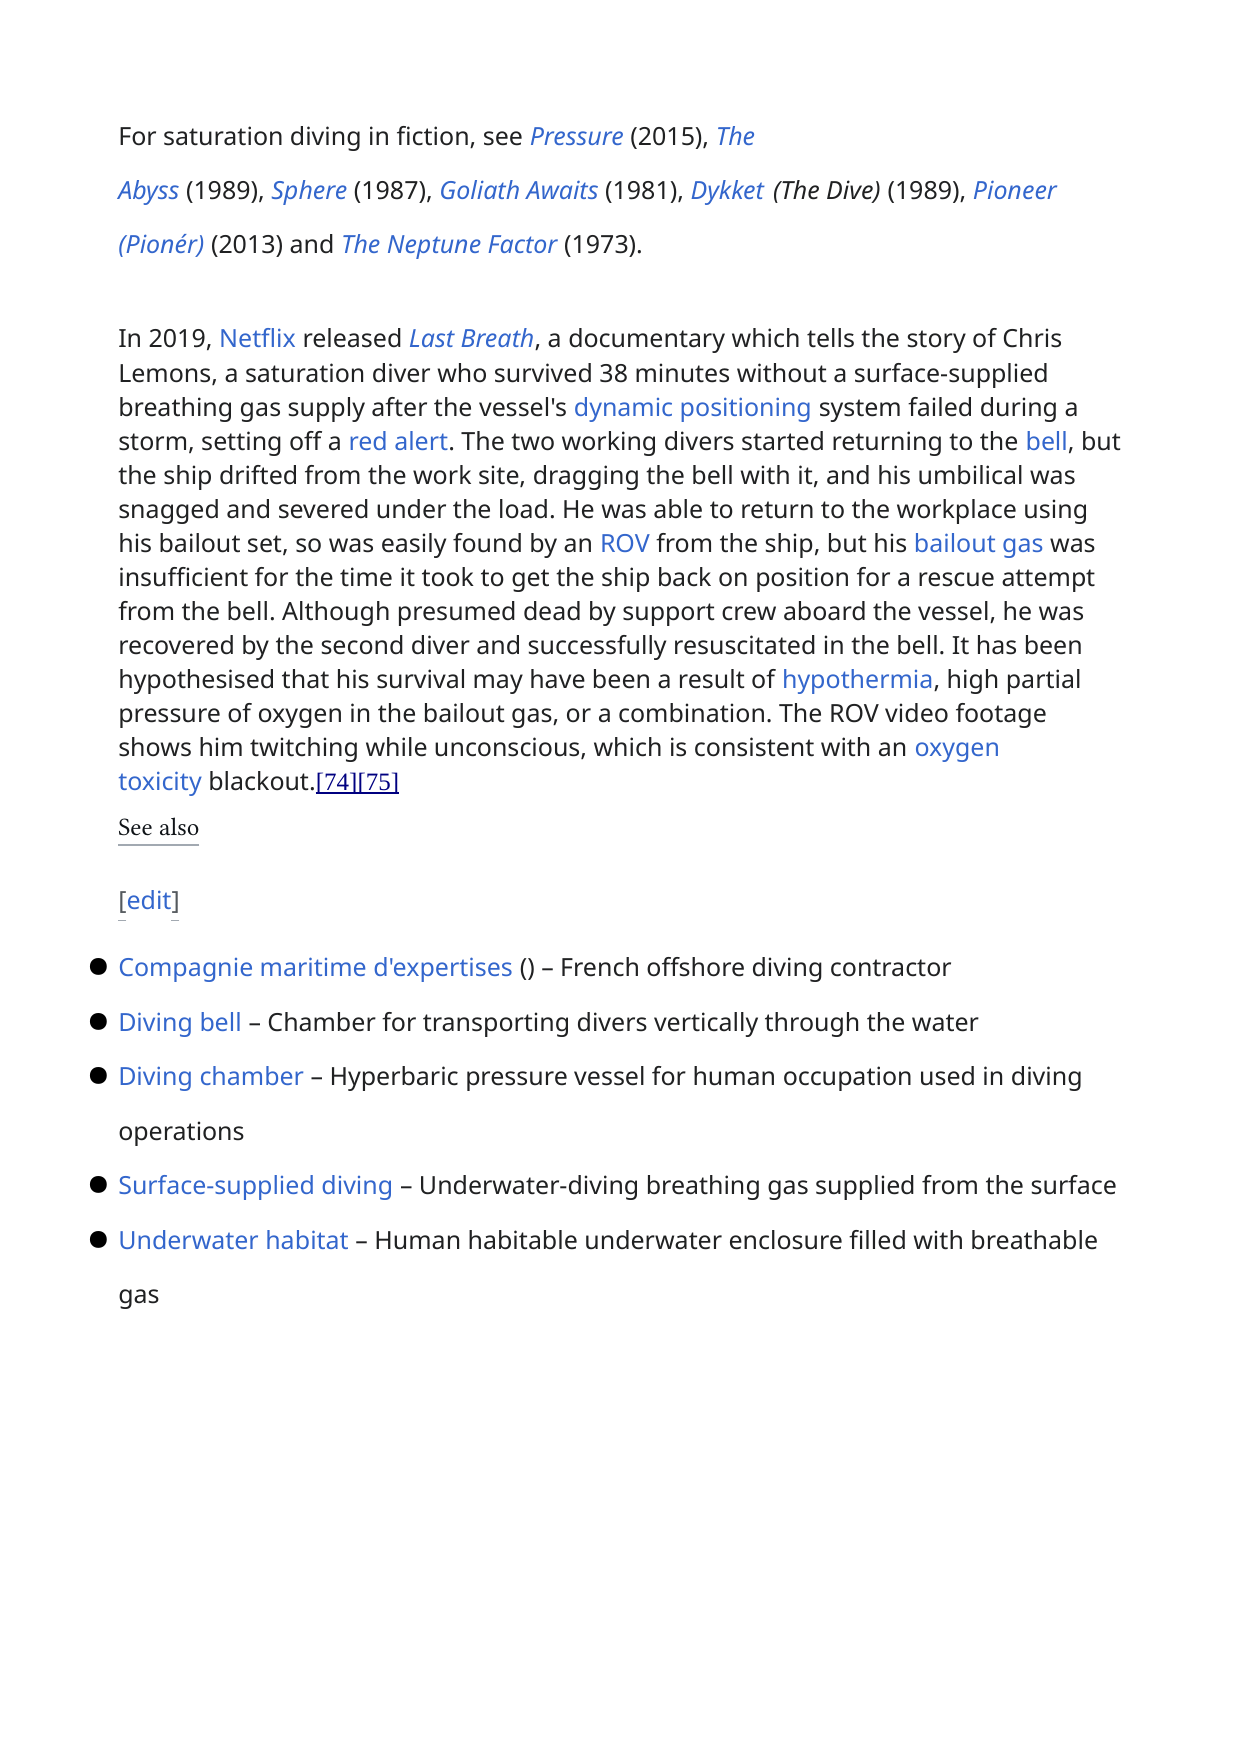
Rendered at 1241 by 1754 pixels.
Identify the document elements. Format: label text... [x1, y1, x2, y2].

list Diving chamber – Hyperbaric pressure vessel for human occupation used in diving operations [118, 1059, 1122, 1148]
text For saturation diving in fiction, see Pressure (2015), The Abyss (1989), Sphere (1987), Goliath Awaits (1981), Dykket (The Dive) (1989), Pioneer (Pionér) (2013) and The Neptune Factor (1973). [118, 118, 1122, 261]
list Surface-supplied diving – Underwater-diving breathing gas supplied from the surface [118, 1168, 1122, 1202]
text [edit] [118, 883, 1122, 921]
list Diving bell – Chamber for transporting divers vertically through the water [118, 1004, 1122, 1039]
subtitle See also [118, 813, 1122, 846]
list Compagnie maritime d'expertises () – French offshore diving contractor [118, 950, 1122, 984]
list Underwater habitat – Human habitable underwater enclosure filled with breathable gas [118, 1222, 1122, 1311]
text In 2019, Netflix released Last Breath, a documentary which tells the story of Chris Lemons, a saturation diver who survived 38 minutes without a surface-supplied breathing gas supply after the vessel's dynamic positioning system failed during a storm, setting off a red alert. The two working divers started returning to the bell, but the ship drifted from the work site, dragging the bell with it, and his umbilical was snagged and severed under the load. He was able to return to the workplace using his bailout set, so was easily found by an ROV from the ship, but his bailout gas was insufficient for the time it took to get the ship back on position for a rescue attempt from the bell. Although presumed dead by support crew aboard the vessel, he was recovered by the second diver and successfully resuscitated in the bell. It has been hypothesised that his survival may have been a result of hypothermia, high partial pressure of oxygen in the bailout gas, or a combination. The ROV video footage shows him twitching while unconscious, which is consistent with an oxygen toxicity blackout.[74][75] [118, 321, 1122, 798]
